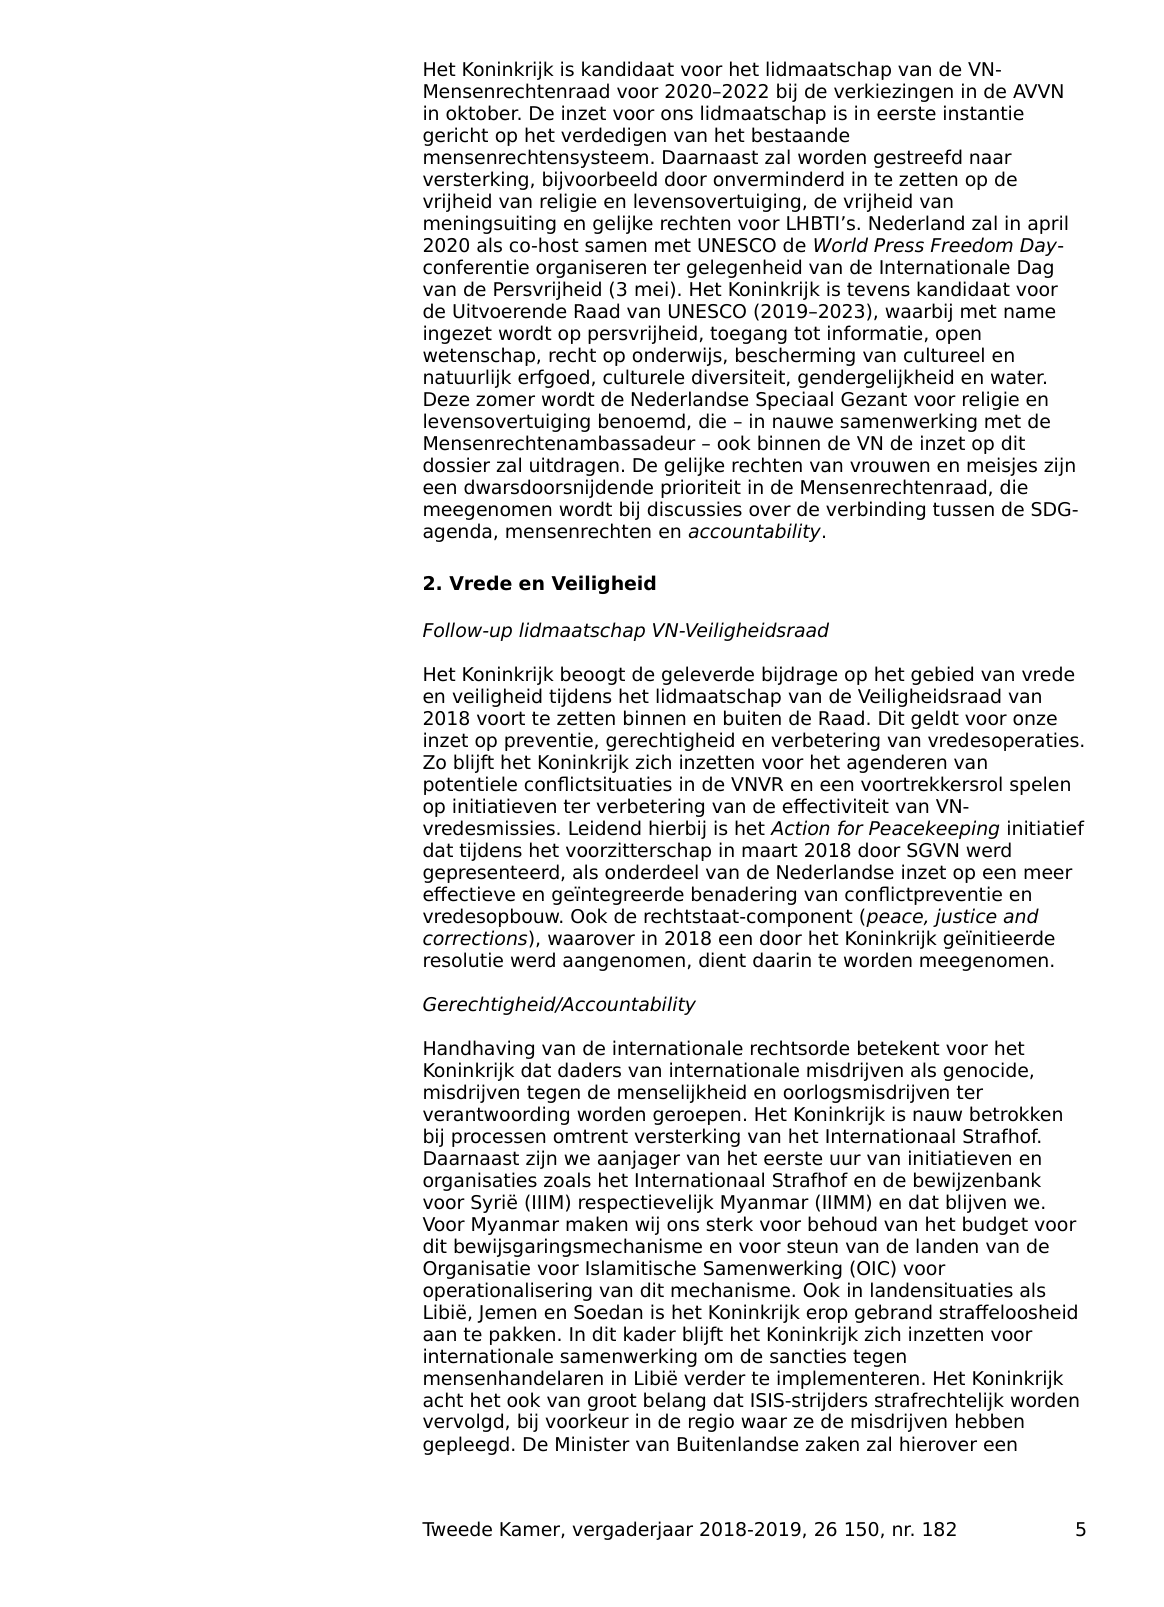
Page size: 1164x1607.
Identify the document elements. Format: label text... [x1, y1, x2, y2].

subtitle Follow-up lidmaatschap VN-Veiligheidsraad [422, 619, 1087, 642]
text Het Koninkrijk is kandidaat voor het lidmaatschap van de VN-Mensenrechtenraad voor 2020–2022 bij de verkiezingen in de AVVN in oktober. De inzet voor ons lidmaatschap is in eerste instantie gericht op het verdedigen van het bestaande mensenrechtensysteem. Daarnaast zal worden gestreefd naar versterking, bijvoorbeeld door onverminderd in te zetten op de vrijheid van religie en levensovertuiging, de vrijheid van meningsuiting en gelijke rechten voor LHBTI’s. Nederland zal in april 2020 als co-host samen met UNESCO de World Press Freedom Day-conferentie organiseren ter gelegenheid van de Internationale Dag van de Persvrijheid (3 mei). Het Koninkrijk is tevens kandidaat voor de Uitvoerende Raad van UNESCO (2019–2023), waarbij met name ingezet wordt op persvrijheid, toegang tot informatie, open wetenschap, recht op onderwijs, bescherming van cultureel en natuurlijk erfgoed, culturele diversiteit, gendergelijkheid en water. Deze zomer wordt de Nederlandse Speciaal Gezant voor religie en levensovertuiging benoemd, die – in nauwe samenwerking met de Mensenrechtenambassadeur – ook binnen de VN de inzet op dit dossier zal uitdragen. De gelijke rechten van vrouwen en meisjes zijn een dwarsdoorsnijdende prioriteit in de Mensenrechtenraad, die meegenomen wordt bij discussies over de verbinding tussen de SDG-agenda, mensenrechten en accountability. [422, 59, 1087, 543]
subtitle Gerechtigheid/Accountability [422, 994, 1087, 1016]
subtitle 2. Vrede en Veiligheid [422, 573, 1087, 594]
text Handhaving van de internationale rechtsorde betekent voor het Koninkrijk dat daders van internationale misdrijven als genocide, misdrijven tegen de menselijkheid en oorlogsmisdrijven ter verantwoording worden geroepen. Het Koninkrijk is nauw betrokken bij processen omtrent versterking van het Internationaal Strafhof. Daarnaast zijn we aanjager van het eerste uur van initiatieven en organisaties zoals het Internationaal Strafhof en de bewijzenbank voor Syrië (IIIM) respectievelijk Myanmar (IIMM) en dat blijven we. Voor Myanmar maken wij ons sterk voor behoud van het budget voor dit bewijsgaringsmechanisme en voor steun van de landen van de Organisatie voor Islamitische Samenwerking (OIC) voor operationalisering van dit mechanisme. Ook in landensituaties als Libië, Jemen en Soedan is het Koninkrijk erop gebrand straffeloosheid aan te pakken. In dit kader blijft het Koninkrijk zich inzetten voor internationale samenwerking om de sancties tegen mensenhandelaren in Libië verder te implementeren. Het Koninkrijk acht het ook van groot belang dat ISIS-strijders strafrechtelijk worden vervolgd, bij voorkeur in de regio waar ze de misdrijven hebben gepleegd. De Minister van Buitenlandse zaken zal hierover een [422, 1038, 1087, 1455]
text Het Koninkrijk beoogt de geleverde bijdrage op het gebied van vrede en veiligheid tijdens het lidmaatschap van de Veiligheidsraad van 2018 voort te zetten binnen en buiten de Raad. Dit geldt voor onze inzet op preventie, gerechtigheid en verbetering van vredesoperaties. Zo blijft het Koninkrijk zich inzetten voor het agenderen van potentiele conflictsituaties in de VNVR en een voortrekkersrol spelen op initiatieven ter verbetering van de effectiviteit van VN-vredesmissies. Leidend hierbij is het Action for Peacekeeping initiatief dat tijdens het voorzitterschap in maart 2018 door SGVN werd gepresenteerd, als onderdeel van de Nederlandse inzet op een meer effectieve en geïntegreerde benadering van conflictpreventie en vredesopbouw. Ook de rechtstaat-component (peace, justice and corrections), waarover in 2018 een door het Koninkrijk geïnitieerde resolutie werd aangenomen, dient daarin te worden meegenomen. [422, 664, 1087, 971]
